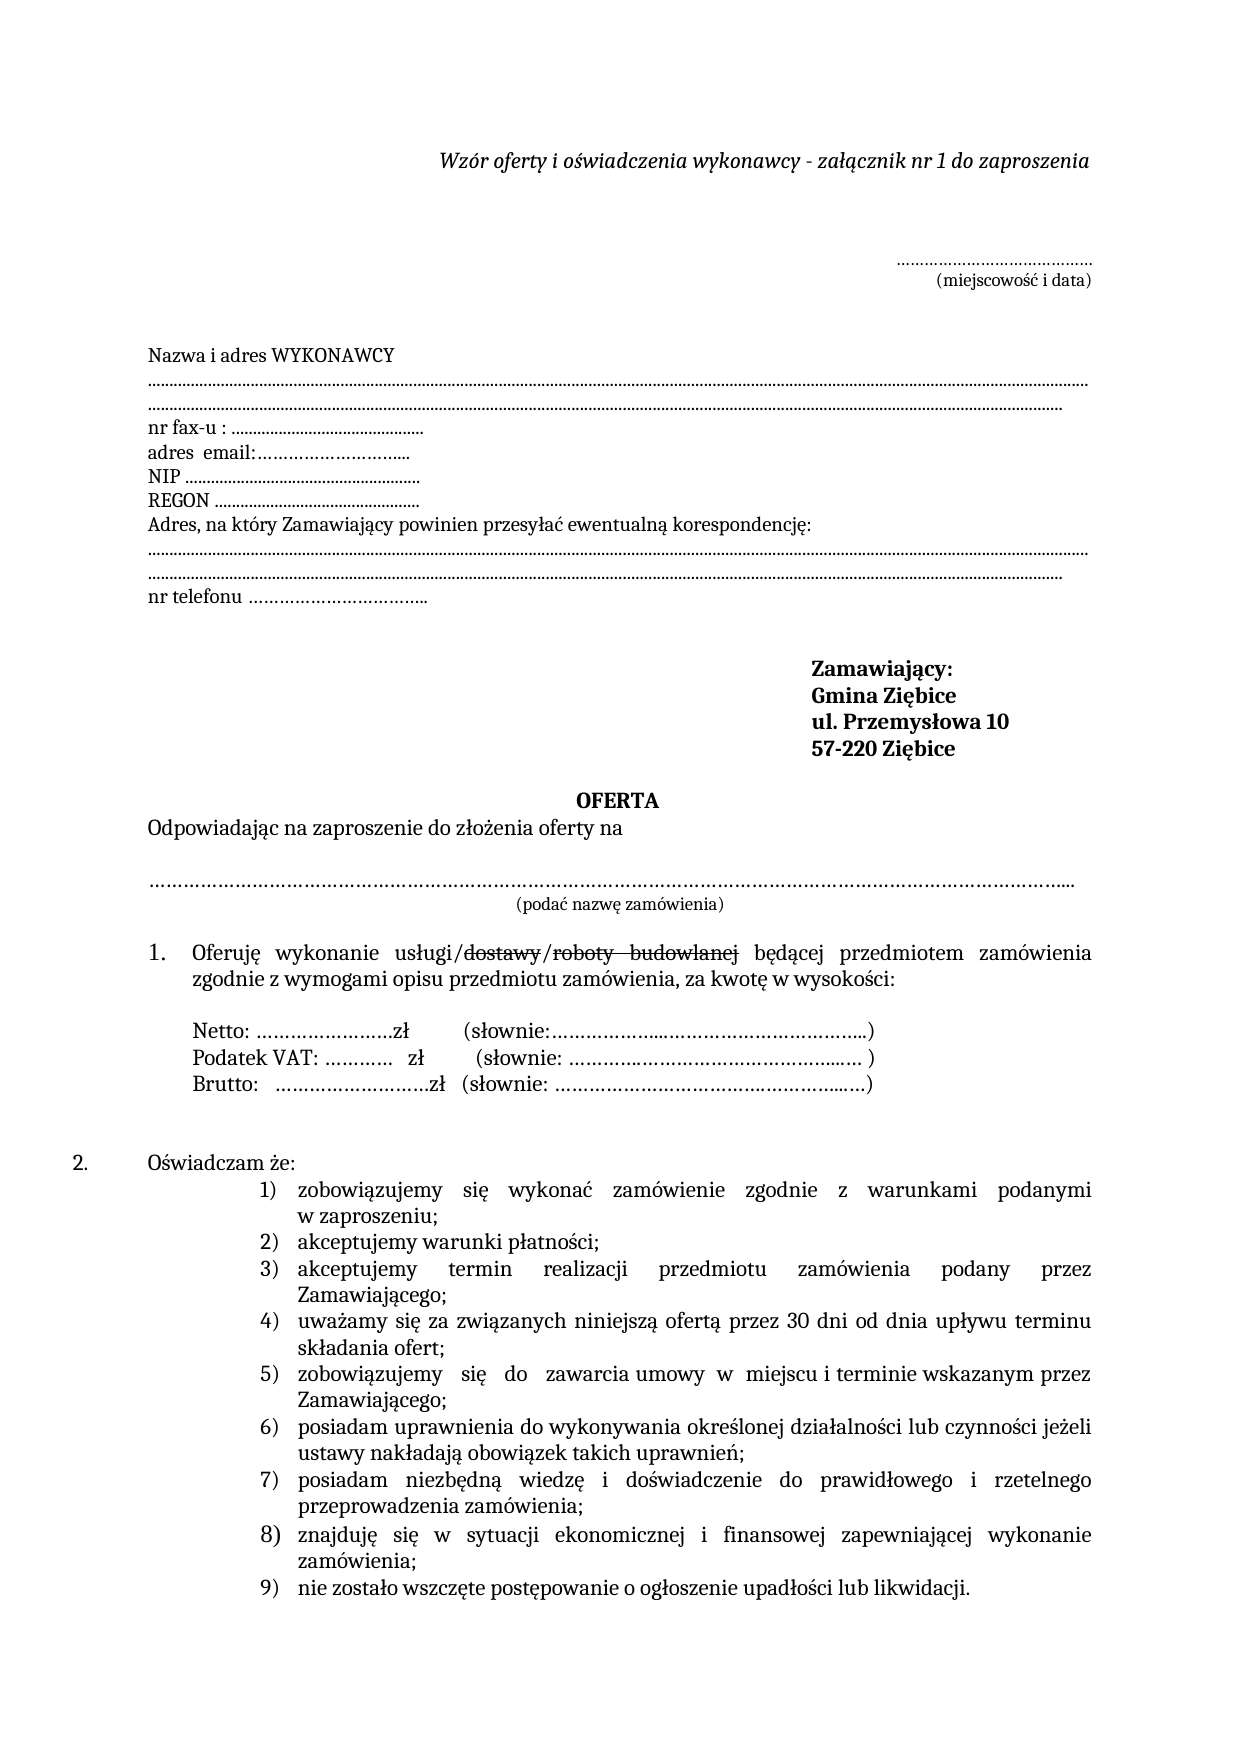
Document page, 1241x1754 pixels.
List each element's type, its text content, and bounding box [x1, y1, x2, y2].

list akceptujemy termin realizacji przedmiotu zamówienia podany przez Zamawiającego; [260, 1256, 1093, 1308]
list akceptujemy warunki płatności; [260, 1229, 1093, 1256]
text (podać nazwę zamówienia) [148, 893, 1093, 915]
list nie zostało wszczęte postępowanie o ogłoszenie upadłości lub likwidacji. [260, 1574, 1093, 1601]
text OFERTA [148, 788, 1093, 814]
text Adres, na który Zamawiający powinien przesyłać ewentualną korespondencję: [148, 512, 1093, 536]
text (miejscowość i data) [148, 270, 1093, 291]
text Nazwa i adres WYKONAWCY [148, 344, 1093, 368]
text Netto: ……………………zł (słownie:………………...……………………………..) [185, 1018, 1093, 1045]
list znajduję się w sytuacji ekonomicznej i finansowej zapewniającej wykonanie zamówienia; [260, 1519, 1093, 1574]
text Odpowiadając na zaproszenie do złożenia oferty na [148, 814, 1093, 841]
list uważamy się za związanych niniejszą ofertą przez 30 dni od dnia upływu terminu składania ofert; [260, 1308, 1093, 1361]
text Zamawiający: [738, 656, 1093, 683]
text Podatek VAT: ………… zł (słownie: ………….……………………………...… ) [185, 1045, 1093, 1071]
text NIP ....................................................... [148, 464, 1093, 488]
text .................................................................................................................................................................................................................................................................................................................................................................................................................................................. [148, 368, 1093, 416]
list Oświadczam że: [73, 1150, 1093, 1176]
text adres email:………………………... [148, 440, 1093, 464]
text .................................................................................................................................................................................................................................................................................................................................................................................................................................................. [148, 536, 1093, 584]
text REGON ................................................ [148, 488, 1093, 512]
list posiadam niezbędną wiedzę i doświadczenie do prawidłowego i rzetelnego przeprowadzenia zamówienia; [260, 1466, 1093, 1519]
list posiadam uprawnienia do wykonywania określonej działalności lub czynności jeżeli ustawy nakładają obowiązek takich uprawnień; [260, 1414, 1093, 1466]
text Brutto: ………………………zł (słownie: ……………………………….…………...…) [185, 1071, 1093, 1097]
text nr fax-u : ............................................. [148, 416, 1093, 440]
text …………………………………… [148, 248, 1093, 270]
text ……………………………………………………………………………………………………………………………………………... [148, 867, 1093, 893]
list zobowiązujemy się do zawarcia umowy w miejscu i terminie wskazanym przez Zamawiającego; [260, 1361, 1093, 1414]
list Oferuję wykonanie usługi/dostawy/roboty budowlanej będącej przedmiotem zamówienia zgodnie z wymogami opisu przedmiotu zamówienia, za kwotę w wysokości: [148, 937, 1093, 992]
text Gmina Ziębice [738, 683, 1093, 709]
text 57-220 Ziębice [738, 735, 1093, 762]
text nr telefonu …………………………….. [148, 584, 1093, 608]
text ul. Przemysłowa 10 [738, 709, 1093, 735]
text Wzór oferty i oświadczenia wykonawcy - załącznik nr 1 do zaproszenia [148, 148, 1093, 174]
list zobowiązujemy się wykonać zamówienie zgodnie z warunkami podanymi w zaproszeniu; [260, 1176, 1093, 1229]
